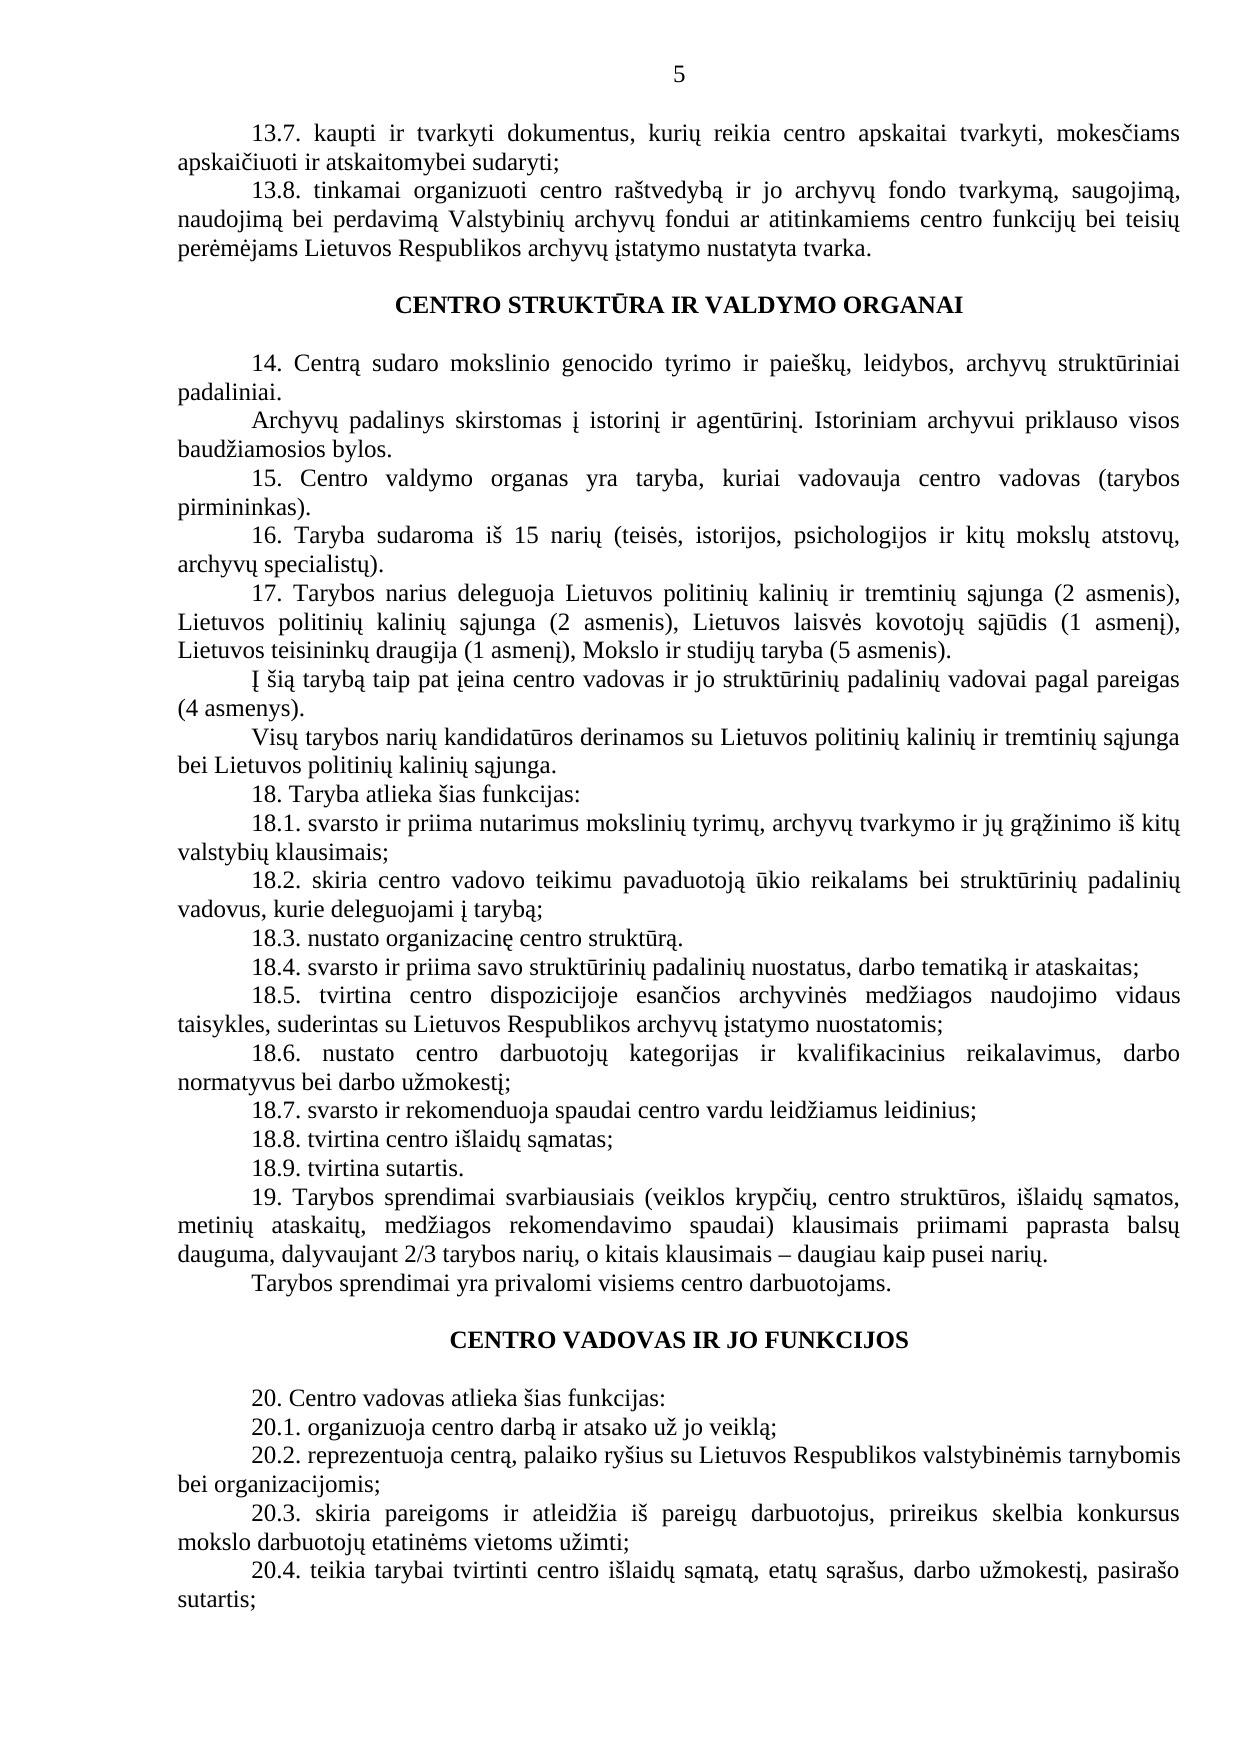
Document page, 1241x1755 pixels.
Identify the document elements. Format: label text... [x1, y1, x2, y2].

text 20.4. teikia tarybai tvirtinti centro išlaidų sąmatą, etatų sąrašus, darbo užmokestį, pasirašo sutartis; [177, 1556, 1181, 1613]
text CENTRO STRUKTŪRA IR VALDYMO ORGANAI [177, 291, 1181, 319]
text 19. Tarybos sprendimai svarbiausiais (veiklos krypčių, centro struktūros, išlaidų sąmatos, metinių ataskaitų, medžiagos rekomendavimo spaudai) klausimais priimami paprasta balsų dauguma, dalyvaujant 2/3 tarybos narių, o kitais klausimais – daugiau kaip pusei narių. [177, 1182, 1181, 1268]
text Visų tarybos narių kandidatūros derinamos su Lietuvos politinių kalinių ir tremtinių sąjunga bei Lietuvos politinių kalinių sąjunga. [177, 722, 1181, 779]
text CENTRO VADOVAS IR JO FUNKCIJOS [177, 1326, 1181, 1354]
text 18. Taryba atlieka šias funkcijas: [177, 779, 1181, 808]
text Į šią tarybą taip pat įeina centro vadovas ir jo struktūrinių padalinių vadovai pagal pareigas (4 asmenys). [177, 664, 1181, 722]
text 20.3. skiria pareigoms ir atleidžia iš pareigų darbuotojus, prireikus skelbia konkursus mokslo darbuotojų etatinėms vietoms užimti; [177, 1498, 1181, 1556]
text 18.1. svarsto ir priima nutarimus mokslinių tyrimų, archyvų tvarkymo ir jų grąžinimo iš kitų valstybių klausimais; [177, 808, 1181, 866]
text 20.1. organizuoja centro darbą ir atsako už jo veiklą; [177, 1412, 1181, 1441]
text 13.7. kaupti ir tvarkyti dokumentus, kurių reikia centro apskaitai tvarkyti, mokesčiams apskaičiuoti ir atskaitomybei sudaryti; [177, 118, 1181, 176]
text 18.2. skiria centro vadovo teikimu pavaduotoją ūkio reikalams bei struktūrinių padalinių vadovus, kurie deleguojami į tarybą; [177, 866, 1181, 923]
text Tarybos sprendimai yra privalomi visiems centro darbuotojams. [177, 1268, 1181, 1297]
text 15. Centro valdymo organas yra taryba, kuriai vadovauja centro vadovas (tarybos pirmininkas). [177, 463, 1181, 521]
text 18.9. tvirtina sutartis. [177, 1153, 1181, 1182]
text 13.8. tinkamai organizuoti centro raštvedybą ir jo archyvų fondo tvarkymą, saugojimą, naudojimą bei perdavimą Valstybinių archyvų fondui ar atitinkamiems centro funkcijų bei teisių perėmėjams Lietuvos Respublikos archyvų įstatymo nustatyta tvarka. [177, 176, 1181, 262]
text 17. Tarybos narius deleguoja Lietuvos politinių kalinių ir tremtinių sąjunga (2 asmenis), Lietuvos politinių kalinių sąjunga (2 asmenis), Lietuvos laisvės kovotojų sąjūdis (1 asmenį), Lietuvos teisininkų draugija (1 asmenį), Mokslo ir studijų taryba (5 asmenis). [177, 578, 1181, 664]
text 16. Taryba sudaroma iš 15 narių (teisės, istorijos, psichologijos ir kitų mokslų atstovų, archyvų specialistų). [177, 521, 1181, 578]
text 18.8. tvirtina centro išlaidų sąmatas; [177, 1124, 1181, 1153]
text 18.6. nustato centro darbuotojų kategorijas ir kvalifikacinius reikalavimus, darbo normatyvus bei darbo užmokestį; [177, 1038, 1181, 1096]
text 18.5. tvirtina centro dispozicijoje esančios archyvinės medžiagos naudojimo vidaus taisykles, suderintas su Lietuvos Respublikos archyvų įstatymo nuostatomis; [177, 981, 1181, 1038]
text 18.7. svarsto ir rekomenduoja spaudai centro vardu leidžiamus leidinius; [177, 1096, 1181, 1124]
text 18.4. svarsto ir priima savo struktūrinių padalinių nuostatus, darbo tematiką ir ataskaitas; [177, 952, 1181, 981]
text 20.2. reprezentuoja centrą, palaiko ryšius su Lietuvos Respublikos valstybinėmis tarnybomis bei organizacijomis; [177, 1441, 1181, 1498]
text 14. Centrą sudaro mokslinio genocido tyrimo ir paieškų, leidybos, archyvų struktūriniai padaliniai. [177, 348, 1181, 406]
text 18.3. nustato organizacinę centro struktūrą. [177, 923, 1181, 952]
text Archyvų padalinys skirstomas į istorinį ir agentūrinį. Istoriniam archyvui priklauso visos baudžiamosios bylos. [177, 406, 1181, 463]
text 20. Centro vadovas atlieka šias funkcijas: [177, 1383, 1181, 1412]
